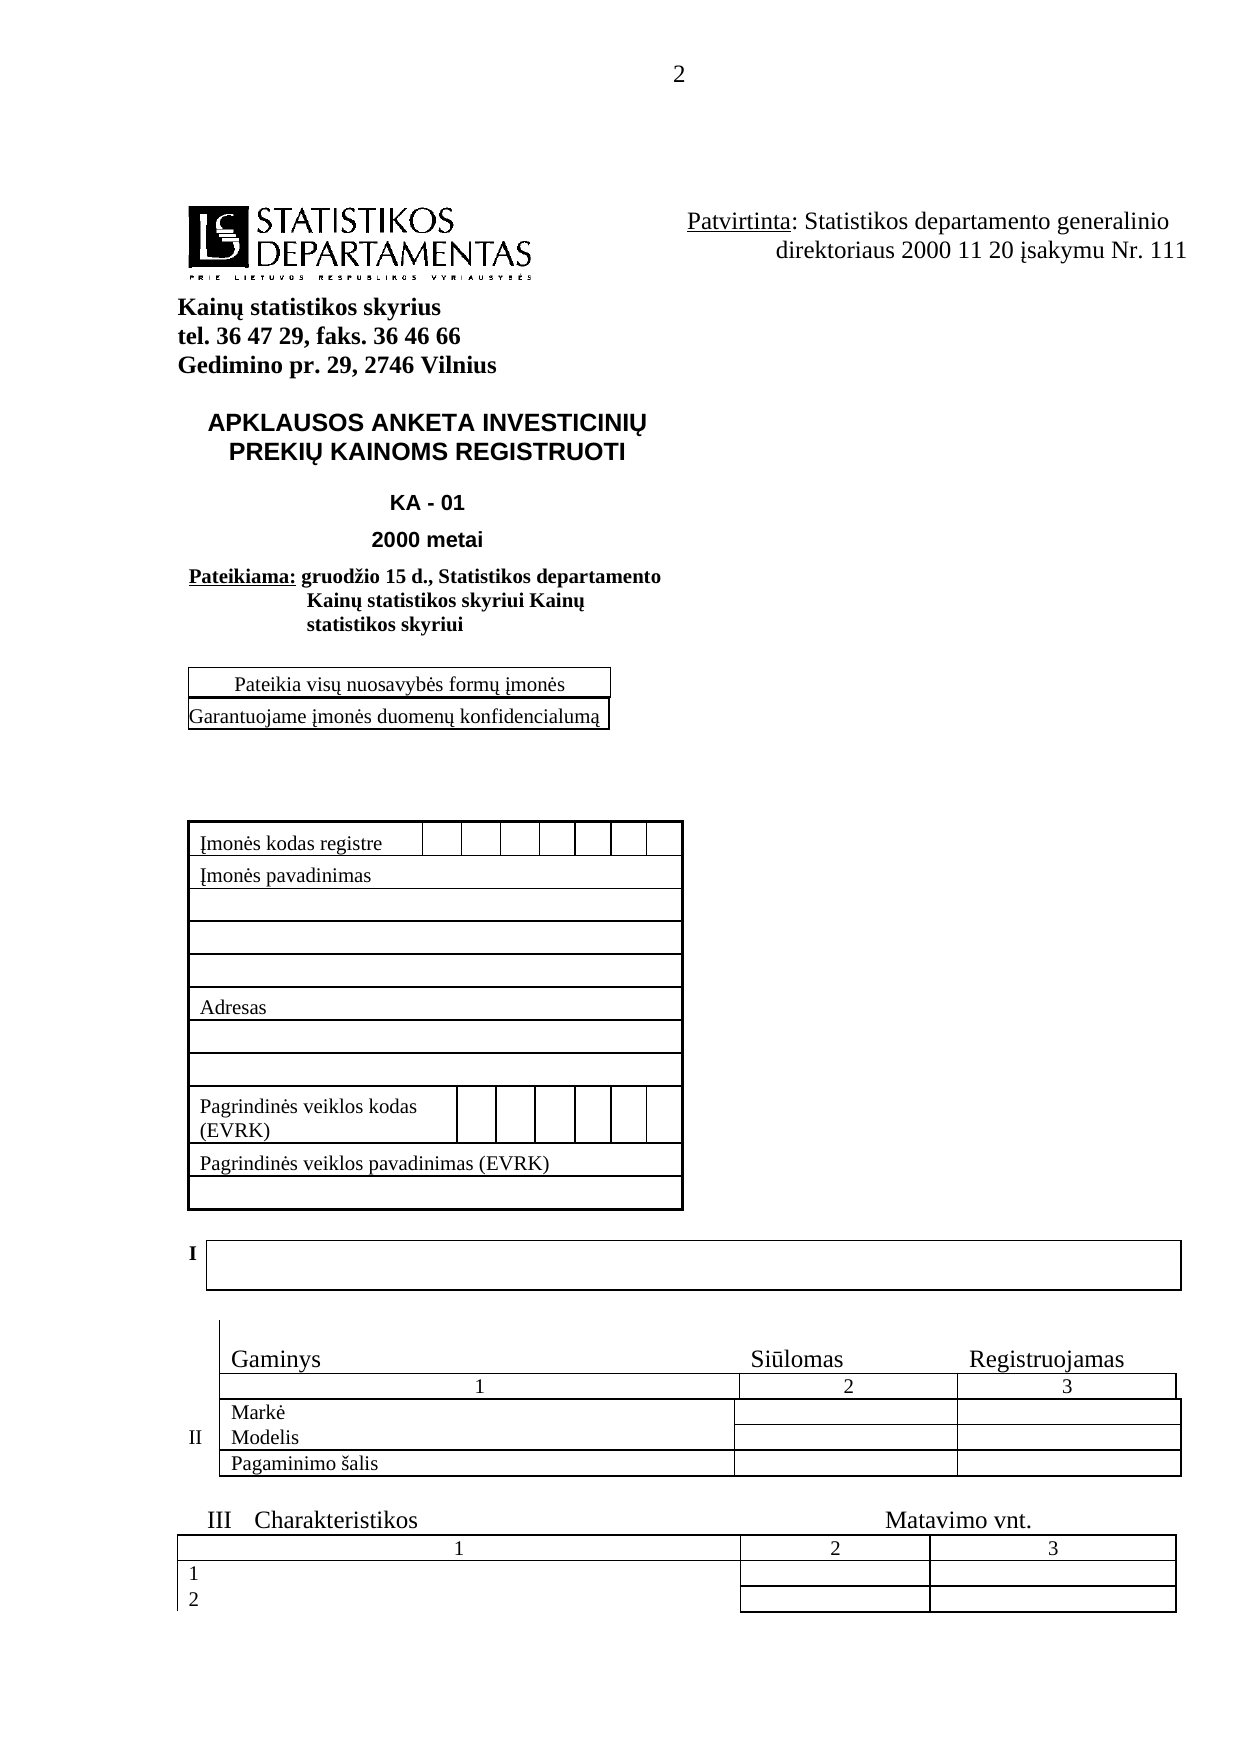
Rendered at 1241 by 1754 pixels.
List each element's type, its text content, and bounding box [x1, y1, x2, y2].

table_cell 2 [740, 1374, 957, 1398]
table_cell [931, 1587, 1175, 1611]
table_header [540, 823, 574, 854]
table_cell [1177, 1560, 1181, 1585]
table_cell 3 [931, 1536, 1175, 1560]
table_cell [190, 922, 681, 953]
table_cell Markė [220, 1400, 734, 1424]
table_header [177, 206, 676, 292]
table_header Įmonės kodas registre [190, 823, 422, 854]
table_header Garantuojame įmonės duomenų konfidencialumą [189, 699, 608, 728]
table_header [647, 823, 681, 854]
table_header Pateikia visų nuosavybės formų įmonės [189, 668, 610, 696]
table_header [177, 1320, 219, 1344]
table_cell [647, 1087, 681, 1142]
table_header [220, 1320, 739, 1344]
table_header [739, 1320, 958, 1344]
text tel. 36 47 29, faks. 36 46 66 [177, 321, 1181, 350]
table_cell Registruojamas [958, 1344, 1176, 1372]
table_header [462, 823, 500, 854]
table_cell [735, 1451, 957, 1475]
table_header [207, 1241, 586, 1289]
table_header III [177, 1505, 243, 1534]
table_header Charakteristikos [243, 1505, 736, 1534]
table_header Patvirtinta: Statistikos departamento generalinio direktoriaus 2000 11 20 įsakymu Nr. 111 [676, 206, 1204, 292]
table_cell Pagrindinės veiklos kodas (EVRK) [190, 1087, 456, 1142]
table_cell [612, 1087, 646, 1142]
table_cell [190, 889, 681, 920]
table_cell [1176, 1344, 1181, 1372]
table_cell [189, 698, 611, 762]
table_cell Gaminys [220, 1344, 739, 1372]
table_cell [735, 1400, 957, 1424]
table_cell Siūlomas [739, 1344, 958, 1372]
table_cell 3 [958, 1374, 1175, 1398]
table_cell [536, 1087, 574, 1142]
table_cell [177, 1373, 219, 1398]
table_cell [177, 1344, 219, 1372]
table_header [958, 1320, 1176, 1344]
table_cell 1 [220, 1374, 739, 1398]
table_cell [958, 1451, 1180, 1475]
table_cell [497, 1087, 534, 1142]
table_cell [254, 1585, 740, 1611]
table_header [883, 1241, 1180, 1289]
table_cell [1177, 1373, 1181, 1398]
table_header [1176, 1320, 1181, 1344]
table_cell [741, 1587, 929, 1611]
table_cell [190, 1177, 681, 1208]
table_header [576, 823, 610, 854]
table_cell [735, 1425, 957, 1449]
text Gedimino pr. 29, 2746 Vilnius [177, 350, 1181, 378]
table_cell [177, 1398, 219, 1424]
table_cell 2 [741, 1536, 929, 1560]
table_header [586, 1241, 883, 1289]
table_cell Pagaminimo šalis [220, 1451, 734, 1475]
table_header [501, 823, 539, 854]
table_header Matavimo vnt. [736, 1505, 1181, 1534]
table_cell [190, 1021, 681, 1052]
table_cell [1177, 1585, 1181, 1611]
table_cell Modelis [220, 1424, 734, 1449]
table_cell [958, 1425, 1180, 1449]
table_header apklausos anketa investiciniŲ prekiŲ kainoms registruoti KA - 01 2000 metai Pateikiama: gruodžio 15 d., Statistikos departamento Kainų statistikos skyriui Kainų statistikos skyriui [177, 379, 677, 763]
table_cell [1177, 1534, 1181, 1560]
table_cell [741, 1561, 929, 1585]
table_header [612, 823, 646, 854]
table_cell [958, 1400, 1180, 1424]
table_header [423, 823, 461, 854]
table_cell [576, 1087, 610, 1142]
table_cell [190, 955, 681, 986]
table_header I [177, 1240, 206, 1289]
table_cell 1 [178, 1561, 254, 1585]
table_cell [458, 1087, 495, 1142]
text Kainų statistikos skyrius [177, 292, 1181, 321]
table_cell Pagrindinės veiklos pavadinimas (EVRK) [190, 1144, 681, 1175]
table_cell Adresas [190, 988, 681, 1019]
table_cell [931, 1561, 1175, 1585]
table_cell [177, 1449, 219, 1475]
table_cell [190, 1054, 681, 1085]
table_cell 2 [178, 1585, 254, 1611]
table_cell Įmonės pavadinimas [190, 856, 681, 887]
table_cell 1 [178, 1536, 740, 1560]
table_cell II [177, 1424, 219, 1449]
table_cell [254, 1561, 740, 1585]
